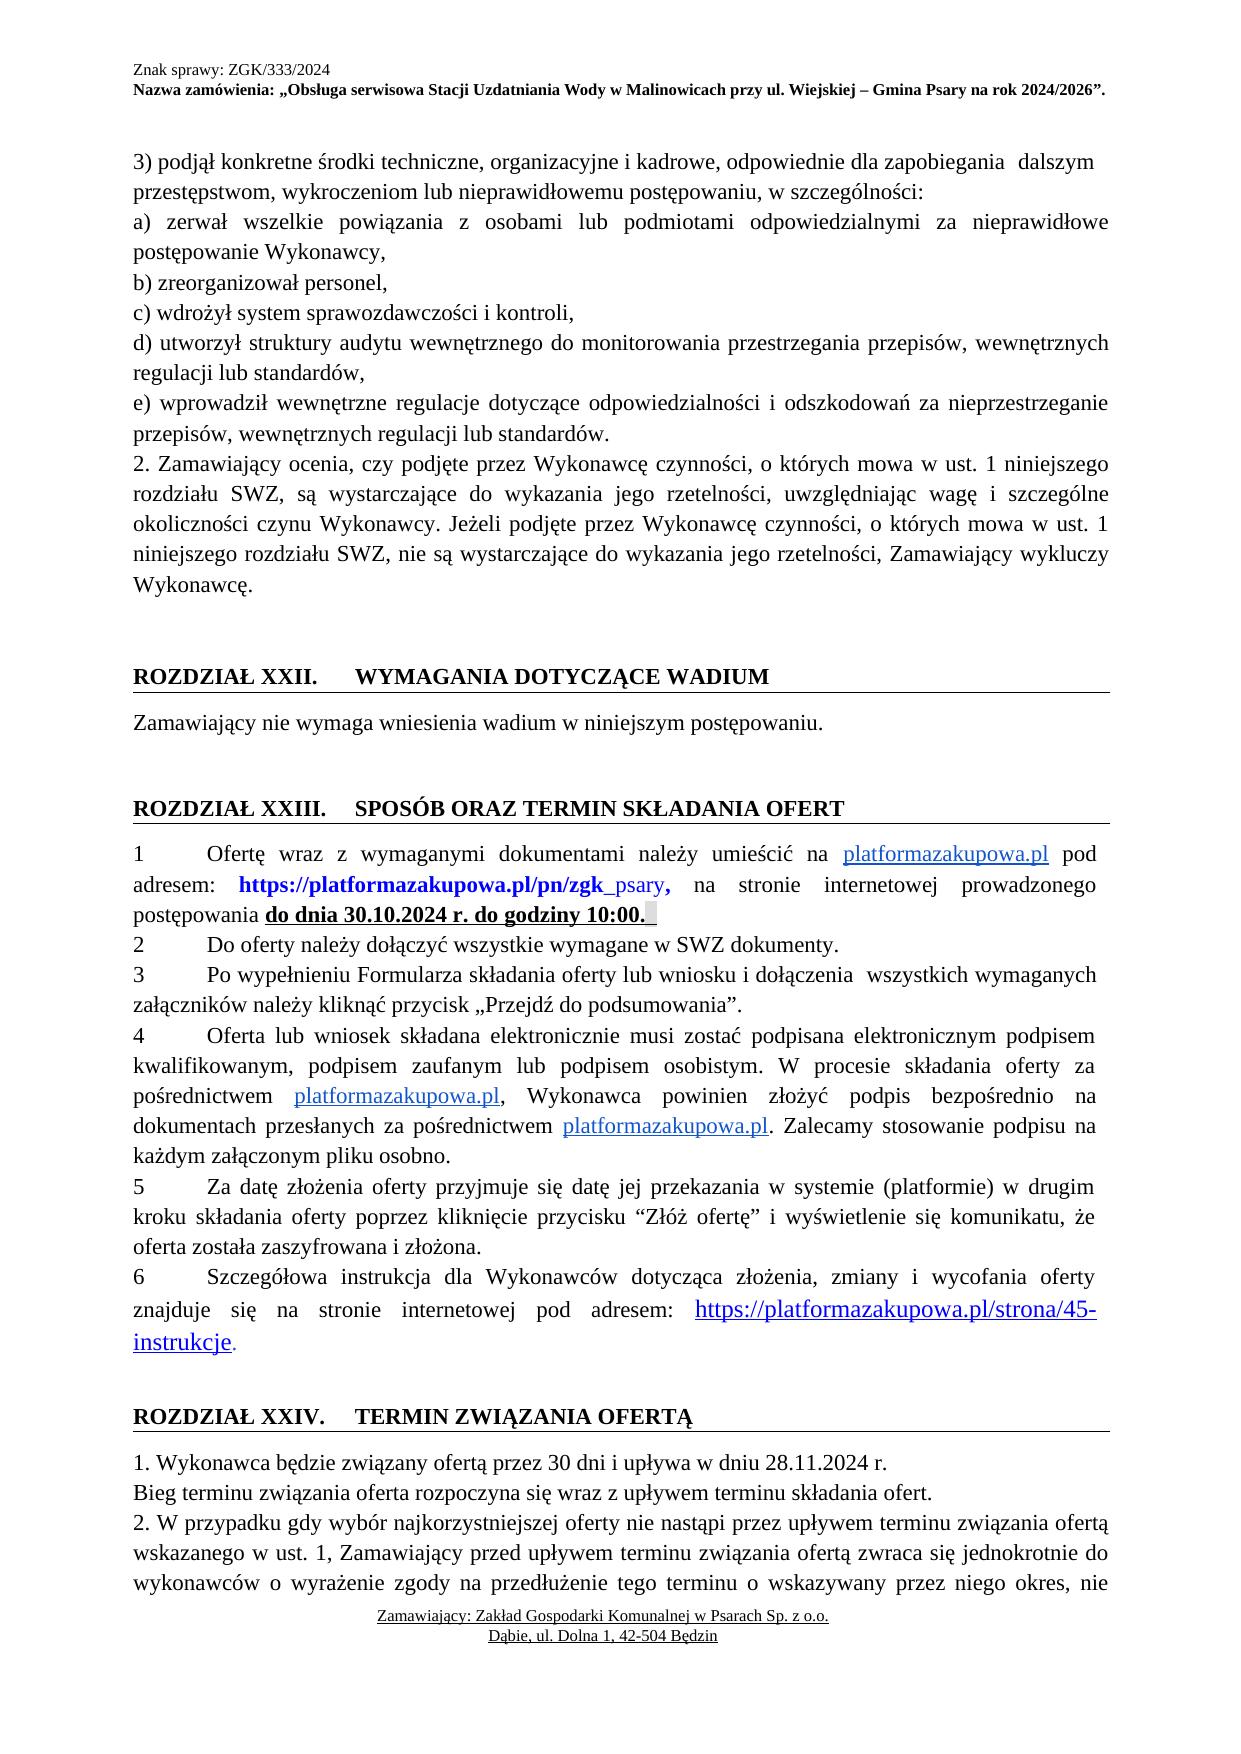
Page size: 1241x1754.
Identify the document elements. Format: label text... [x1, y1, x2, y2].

list Ofertę wraz z wymaganymi dokumentami należy umieścić na platformazakupowa.pl pod adresem: https://platformazakupowa.pl/pn/zgk_psary, na stronie internetowej prowadzonego postępowania do dnia 30.10.2024 r. do godziny 10:00. [133, 840, 1097, 927]
list c) wdrożył system sprawozdawczości i kontroli, [133, 299, 1110, 325]
list Oferta lub wniosek składana elektronicznie musi zostać podpisana elektronicznym podpisem kwalifikowanym, podpisem zaufanym lub podpisem osobistym. W procesie składania oferty za pośrednictwem platformazakupowa.pl, Wykonawca powinien złożyć podpis bezpośrednio na dokumentach przesłanych za pośrednictwem platformazakupowa.pl. Zalecamy stosowanie podpisu na każdym załączonym pliku osobno. [133, 1022, 1097, 1169]
list b) zreorganizował personel, [133, 268, 1110, 295]
list Do oferty należy dołączyć wszystkie wymagane w SWZ dokumenty. [133, 931, 1097, 957]
list 2. Zamawiający ocenia, czy podjęte przez Wykonawcę czynności, o których mowa w ust. 1 niniejszego rozdziału SWZ, są wystarczające do wykazania jego rzetelności, uwzględniając wagę i szczególne okoliczności czynu Wykonawcy. Jeżeli podjęte przez Wykonawcę czynności, o których mowa w ust. 1 niniejszego rozdziału SWZ, nie są wystarczające do wykazania jego rzetelności, Zamawiający wykluczy Wykonawcę. [133, 450, 1110, 597]
text 1. Wykonawca będzie związany ofertą przez 30 dni i upływa w dniu 28.11.2024 r. [133, 1448, 1110, 1475]
text ROZDZIAŁ XXIV. TERMIN ZWIĄZANIA OFERTĄ [133, 1403, 1110, 1431]
list d) utworzył struktury audytu wewnętrznego do monitorowania przestrzegania przepisów, wewnętrznych regulacji lub standardów, [133, 329, 1110, 386]
text ROZDZIAŁ XXII. WYMAGANIA DOTYCZĄCE WADIUM [133, 663, 1110, 692]
list Zamawiający nie wymaga wniesienia wadium w niniejszym postępowaniu. [133, 709, 1110, 736]
list Po wypełnieniu Formularza składania oferty lub wniosku i dołączenia wszystkich wymaganych załączników należy kliknąć przycisk „Przejdź do podsumowania”. [133, 961, 1097, 1018]
list Szczegółowa instrukcja dla Wykonawców dotycząca złożenia, zmiany i wycofania oferty znajduje się na stronie internetowej pod adresem: https://platformazakupowa.pl/strona/45-instrukcje. [133, 1263, 1097, 1356]
text 2. W przypadku gdy wybór najkorzystniejszej oferty nie nastąpi przez upływem terminu związania ofertą wskazanego w ust. 1, Zamawiający przed upływem terminu związania ofertą zwraca się jednokrotnie do wykonawców o wyrażenie zgody na przedłużenie tego terminu o wskazywany przez niego okres, nie [133, 1509, 1110, 1596]
list Za datę złożenia oferty przyjmuje się datę jej przekazania w systemie (platformie) w drugim kroku składania oferty poprzez kliknięcie przycisku “Złóż ofertę” i wyświetlenie się komunikatu, że oferta została zaszyfrowana i złożona. [133, 1173, 1097, 1259]
list a) zerwał wszelkie powiązania z osobami lub podmiotami odpowiedzialnymi za nieprawidłowe postępowanie Wykonawcy, [133, 208, 1110, 265]
list e) wprowadził wewnętrzne regulacje dotyczące odpowiedzialności i odszkodowań za nieprzestrzeganie przepisów, wewnętrznych regulacji lub standardów. [133, 389, 1110, 446]
text ROZDZIAŁ XXIII. SPOSÓB ORAZ TERMIN SKŁADANIA OFERT [133, 794, 1110, 823]
list 3) podjął konkretne środki techniczne, organizacyjne i kadrowe, odpowiednie dla zapobiegania dalszym przestępstwom, wykroczeniom lub nieprawidłowemu postępowaniu, w szczególności: [133, 148, 1110, 204]
text Bieg terminu związania oferta rozpoczyna się wraz z upływem terminu składania ofert. [133, 1479, 1110, 1505]
